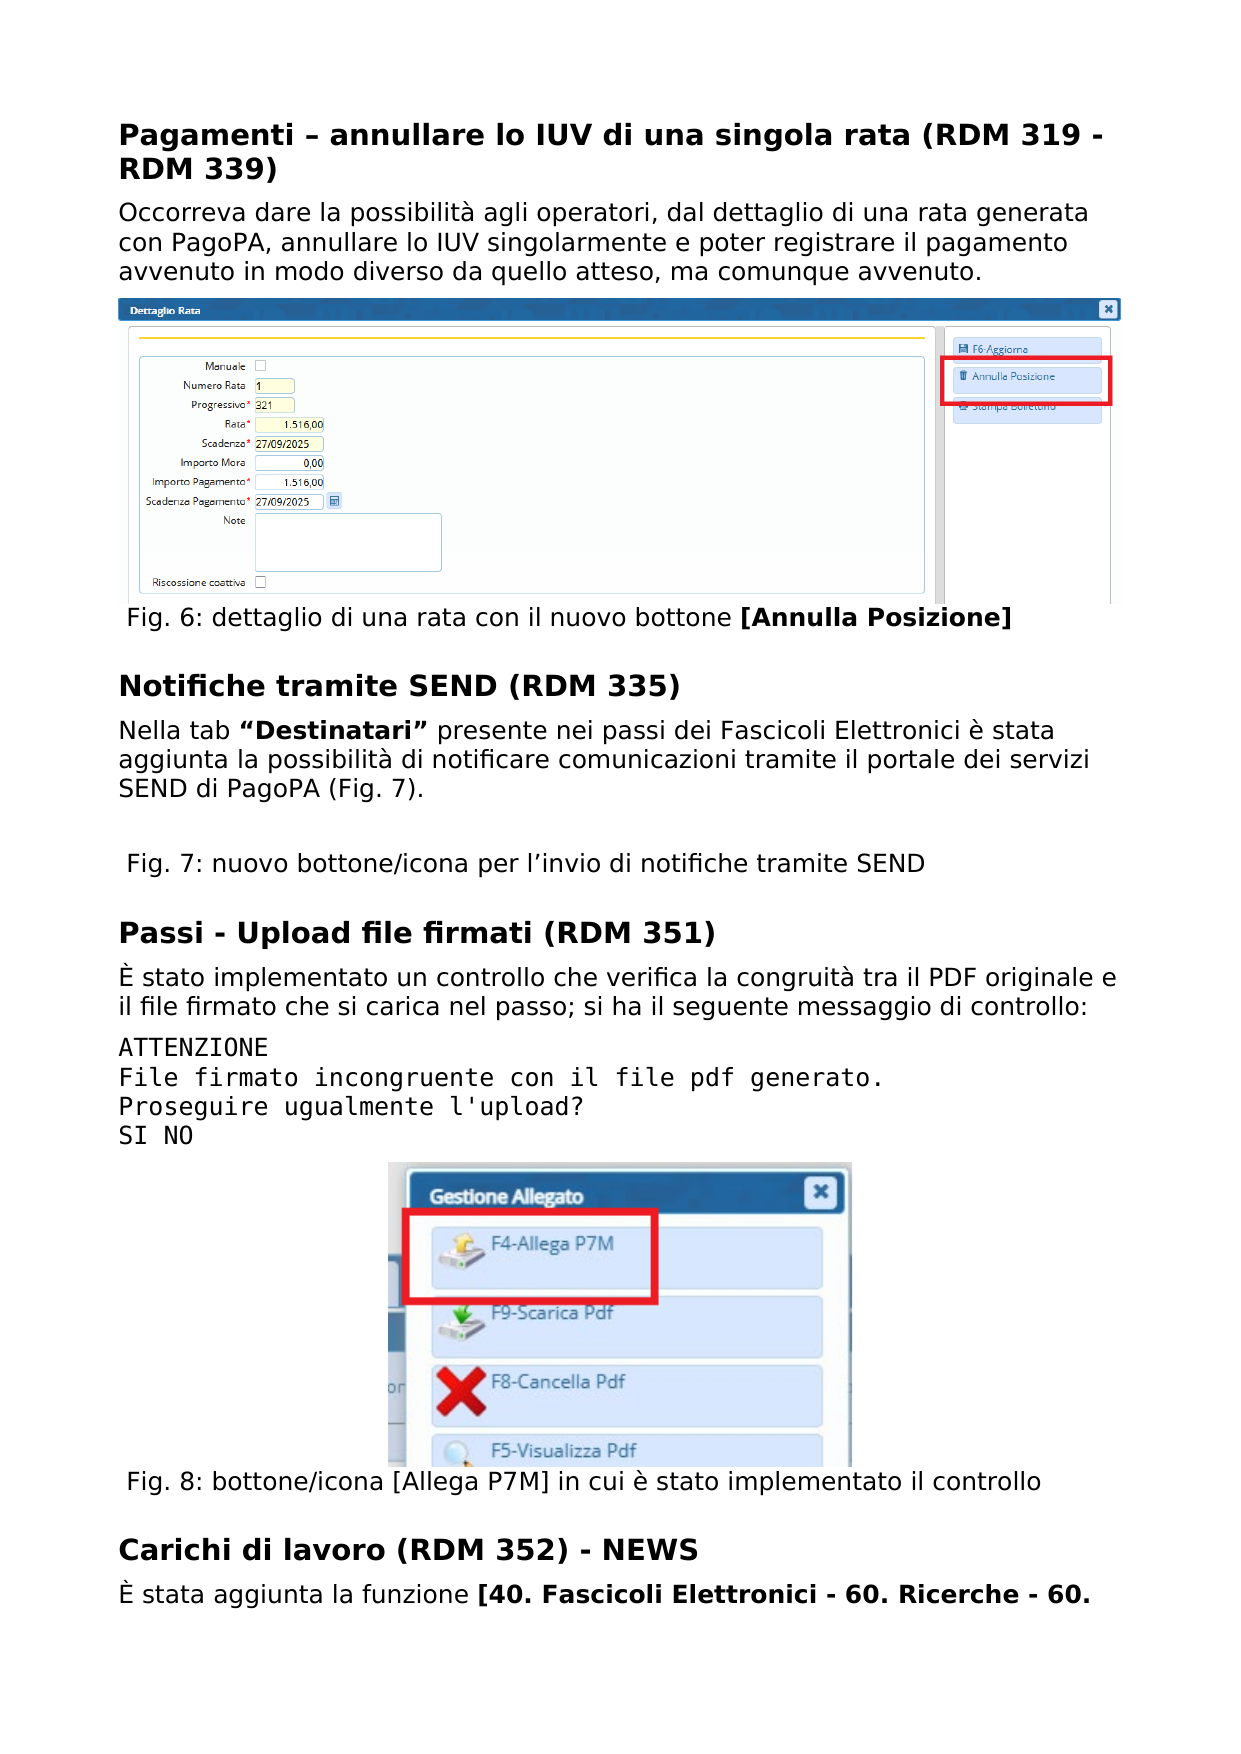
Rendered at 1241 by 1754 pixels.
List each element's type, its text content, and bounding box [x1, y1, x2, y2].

subtitle Pagamenti – annullare lo IUV di una singola rata (RDM 319 - RDM 339) [118, 118, 1122, 186]
text È stato implementato un controllo che verifica la congruità tra il PDF originale e il file firmato che si carica nel passo; si ha il seguente messaggio di controllo: [118, 963, 1122, 1021]
text È stata aggiunta la funzione [40. Fascicoli Elettronici - 60. Ricerche - 60. [118, 1580, 1122, 1609]
text Occorreva dare la possibilità agli operatori, dal dettaglio di una rata generata con PagoPA, annullare lo IUV singolarmente e poter registrare il pagamento avvenuto in modo diverso da quello atteso, ma comunque avvenuto. [118, 198, 1122, 286]
text Fig. 7: nuovo bottone/icona per l’invio di notifiche tramite SEND [118, 816, 1122, 879]
text ATTENZIONE File firmato incongruente con il file pdf generato. Proseguire ugualmente l'upload? SI NO [118, 1034, 1122, 1150]
text Nella tab “Destinatari” presente nei passi dei Fascicoli Elettronici è stata aggiunta la possibilità di notificare comunicazioni tramite il portale dei servizi SEND di PagoPA (Fig. 7). [118, 716, 1122, 804]
subtitle Notifiche tramite SEND (RDM 335) [118, 670, 1122, 704]
text Fig. 8: bottone/icona [Allega P7M] in cui è stato implementato il controllo [118, 1162, 1122, 1496]
subtitle Carichi di lavoro (RDM 352) - NEWS [118, 1533, 1122, 1567]
picture [388, 1162, 853, 1467]
text Fig. 6: dettaglio di una rata con il nuovo bottone [Annulla Posizione] [118, 604, 1122, 632]
picture [118, 298, 1123, 604]
subtitle Passi - Upload file firmati (RDM 351) [118, 916, 1122, 950]
